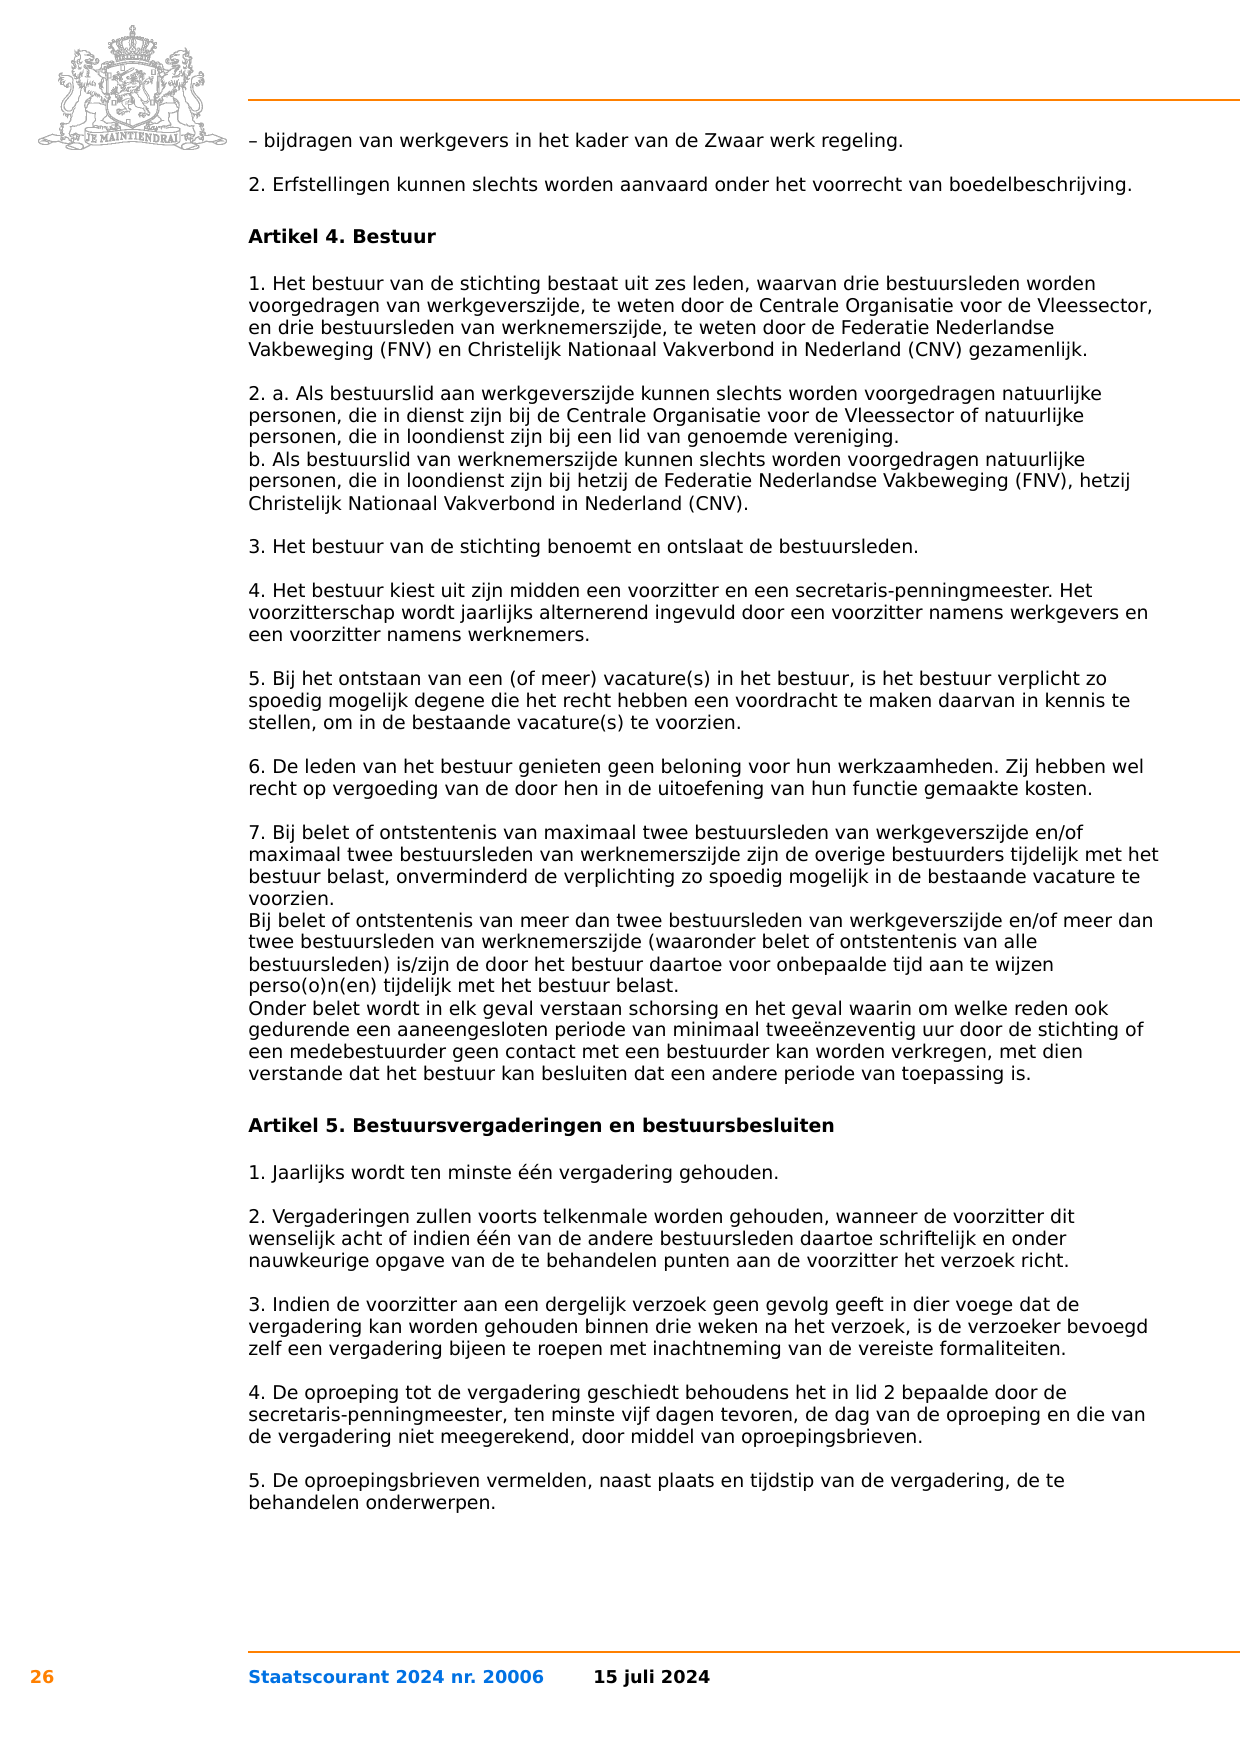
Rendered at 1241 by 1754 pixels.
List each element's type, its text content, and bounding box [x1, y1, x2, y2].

text 3. Het bestuur van de stichting benoemt en ontslaat de bestuursleden. [248, 536, 1163, 558]
text 3. Indien de voorzitter aan een dergelijk verzoek geen gevolg geeft in dier voege dat de vergadering kan worden gehouden binnen drie weken na het verzoek, is de verzoeker bevoegd zelf een vergadering bijeen te roepen met inachtneming van de vereiste formaliteiten. [248, 1294, 1163, 1360]
text 4. De oproeping tot de vergadering geschiedt behoudens het in lid 2 bepaalde door de secretaris-penningmeester, ten minste vijf dagen tevoren, de dag van de oproeping en die van de vergadering niet meegerekend, door middel van oproepingsbrieven. [248, 1382, 1163, 1448]
text Onder belet wordt in elk geval verstaan schorsing en het geval waarin om welke reden ook gedurende een aaneengesloten periode van minimaal tweeënzeventig uur door de stichting of een medebestuurder geen contact met een bestuurder kan worden verkregen, met dien verstande dat het bestuur kan besluiten dat een andere periode van toepassing is. [248, 997, 1163, 1085]
text 2. a. Als bestuurslid aan werkgeverszijde kunnen slechts worden voorgedragen natuurlijke personen, die in dienst zijn bij de Centrale Organisatie voor de Vleessector of natuurlijke personen, die in loondienst zijn bij een lid van genoemde vereniging. [248, 382, 1163, 448]
subtitle Artikel 5. Bestuursvergaderingen en bestuursbesluiten [248, 1115, 1163, 1137]
text 6. De leden van het bestuur genieten geen beloning voor hun werkzaamheden. Zij hebben wel recht op vergoeding van de door hen in de uitoefening van hun functie gemaakte kosten. [248, 756, 1163, 800]
text 2. Erfstellingen kunnen slechts worden aanvaard onder het voorrecht van boedelbeschrijving. [248, 174, 1163, 196]
text 1. Het bestuur van de stichting bestaat uit zes leden, waarvan drie bestuursleden worden voorgedragen van werkgeverszijde, te weten door de Centrale Organisatie voor de Vleessector, en drie bestuursleden van werknemerszijde, te weten door de Federatie Nederlandse Vakbeweging (FNV) en Christelijk Nationaal Vakverbond in Nederland (CNV) gezamenlijk. [248, 273, 1163, 361]
text 7. Bij belet of ontstentenis van maximaal twee bestuursleden van werkgeverszijde en/of maximaal twee bestuursleden van werknemerszijde zijn de overige bestuurders tijdelijk met het bestuur belast, onverminderd de verplichting zo spoedig mogelijk in de bestaande vacature te voorzien. [248, 822, 1163, 909]
text – bijdragen van werkgevers in het kader van de Zwaar werk regeling. [248, 130, 1163, 152]
text 5. De oproepingsbrieven vermelden, naast plaats en tijdstip van de vergadering, de te behandelen onderwerpen. [248, 1469, 1163, 1513]
text 4. Het bestuur kiest uit zijn midden een voorzitter en een secretaris-penningmeester. Het voorzitterschap wordt jaarlijks alternerend ingevuld door een voorzitter namens werkgevers en een voorzitter namens werknemers. [248, 580, 1163, 646]
text b. Als bestuurslid van werknemerszijde kunnen slechts worden voorgedragen natuurlijke personen, die in loondienst zijn bij hetzij de Federatie Nederlandse Vakbeweging (FNV), hetzij Christelijk Nationaal Vakverbond in Nederland (CNV). [248, 448, 1163, 514]
subtitle Artikel 4. Bestuur [248, 226, 1163, 248]
picture [38, 25, 227, 150]
text 2. Vergaderingen zullen voorts telkenmale worden gehouden, wanneer de voorzitter dit wenselijk acht of indien één van de andere bestuursleden daartoe schriftelijk en onder nauwkeurige opgave van de te behandelen punten aan de voorzitter het verzoek richt. [248, 1206, 1163, 1272]
text Bij belet of ontstentenis van meer dan twee bestuursleden van werkgeverszijde en/of meer dan twee bestuursleden van werknemerszijde (waaronder belet of ontstentenis van alle bestuursleden) is/zijn de door het bestuur daartoe voor onbepaalde tijd aan te wijzen perso(o)n(en) tijdelijk met het bestuur belast. [248, 909, 1163, 997]
text 5. Bij het ontstaan van een (of meer) vacature(s) in het bestuur, is het bestuur verplicht zo spoedig mogelijk degene die het recht hebben een voordracht te maken daarvan in kennis te stellen, om in de bestaande vacature(s) te voorzien. [248, 668, 1163, 734]
text 1. Jaarlijks wordt ten minste één vergadering gehouden. [248, 1162, 1163, 1184]
